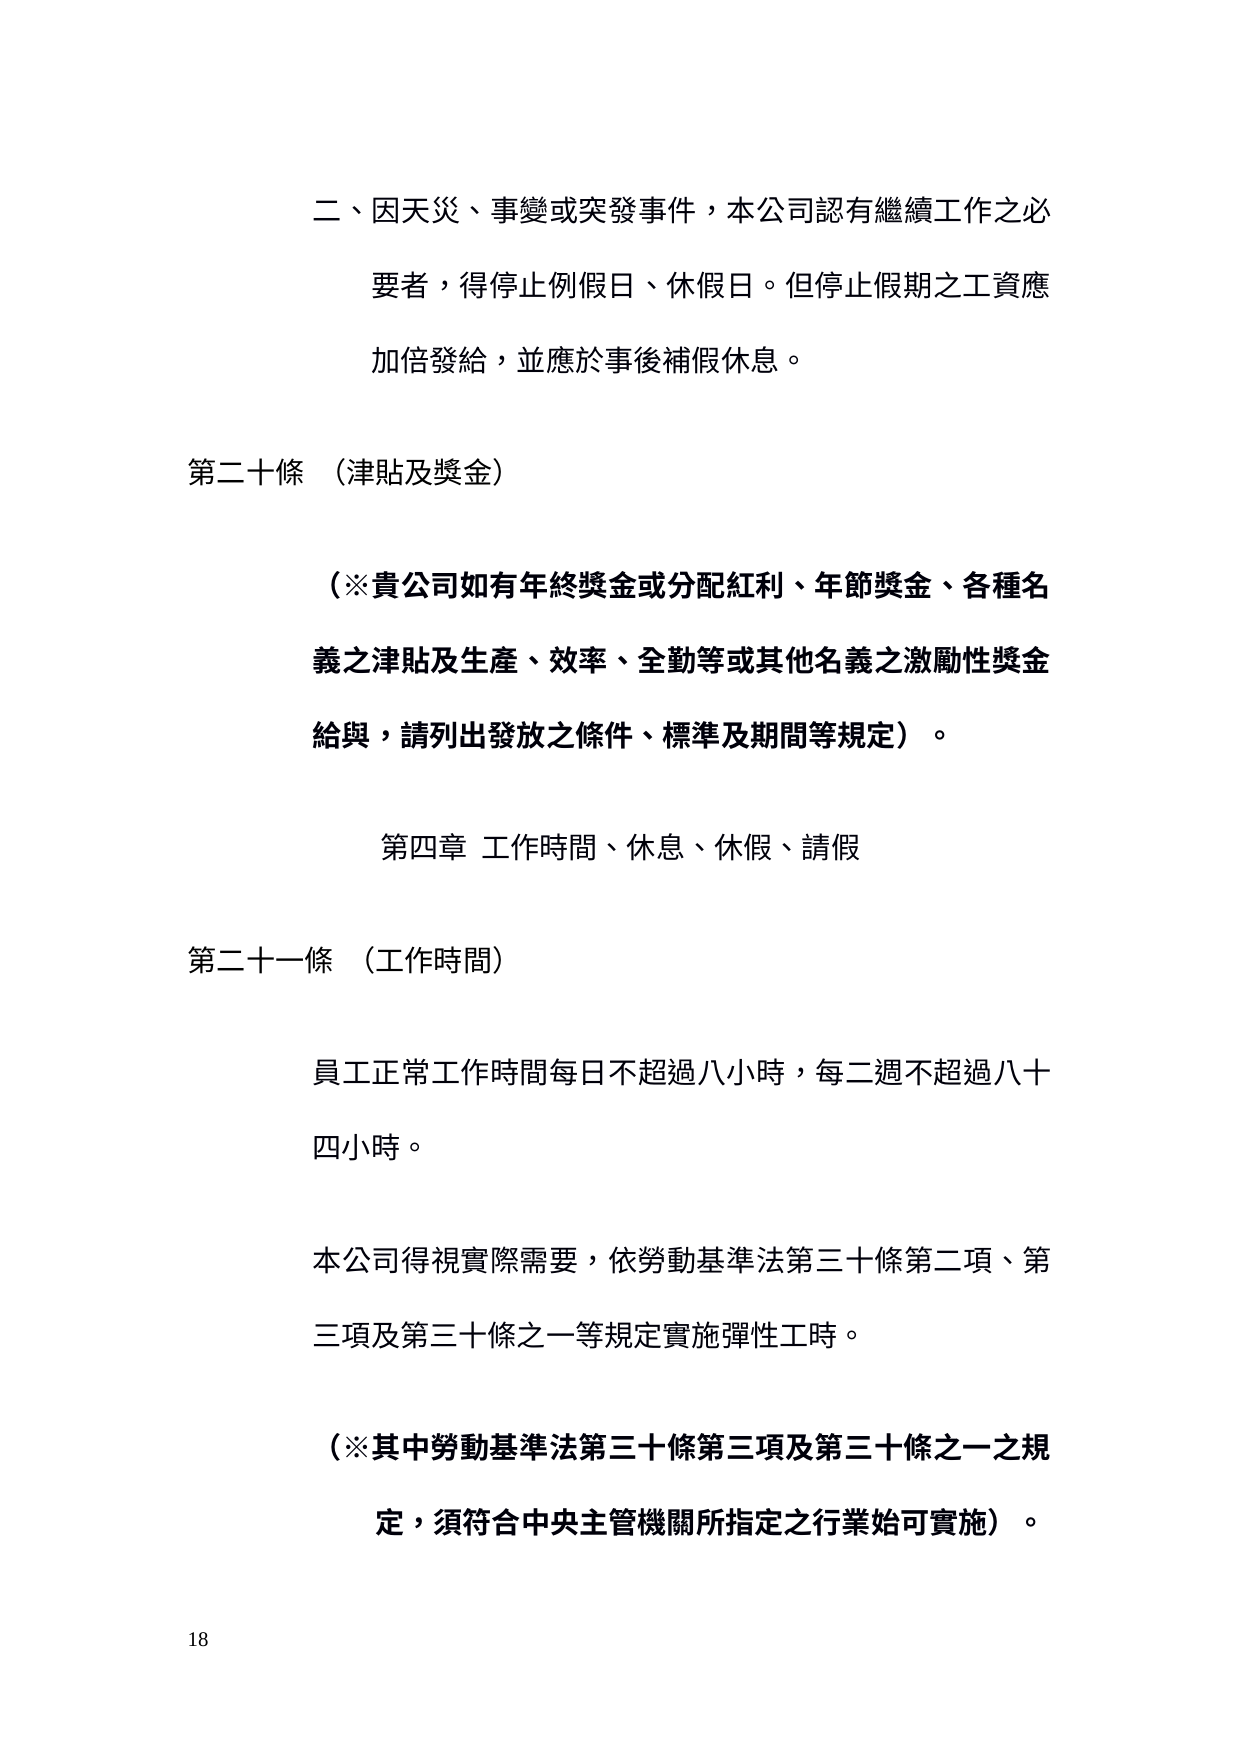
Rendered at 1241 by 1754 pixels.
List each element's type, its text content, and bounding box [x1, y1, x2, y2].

text （※貴公司如有年終獎金或分配紅利、年節獎金、各種名義之津貼及生產、效率、全勤等或其他名義之激勵性獎金給與，請列出發放之條件、標準及期間等規定）。 [312, 539, 1053, 764]
text 員工正常工作時間每日不超過八小時，每二週不超過八十四小時。 [312, 1027, 1053, 1177]
text 第二十一條 （工作時間） [187, 914, 1053, 989]
text （※其中勞動基準法第三十條第三項及第三十條之一之規定，須符合中央主管機關所指定之行業始可實施）。 [312, 1402, 1053, 1552]
text 第二十條 （津貼及獎金） [187, 427, 1053, 502]
text 第四章 工作時間、休息、休假、請假 [187, 802, 1053, 877]
text 二、因天災、事變或突發事件，本公司認有繼續工作之必要者，得停止例假日、休假日。但停止假期之工資應加倍發給，並應於事後補假休息。 [312, 164, 1053, 389]
text 本公司得視實際需要，依勞動基準法第三十條第二項、第三項及第三十條之一等規定實施彈性工時。 [312, 1214, 1053, 1364]
